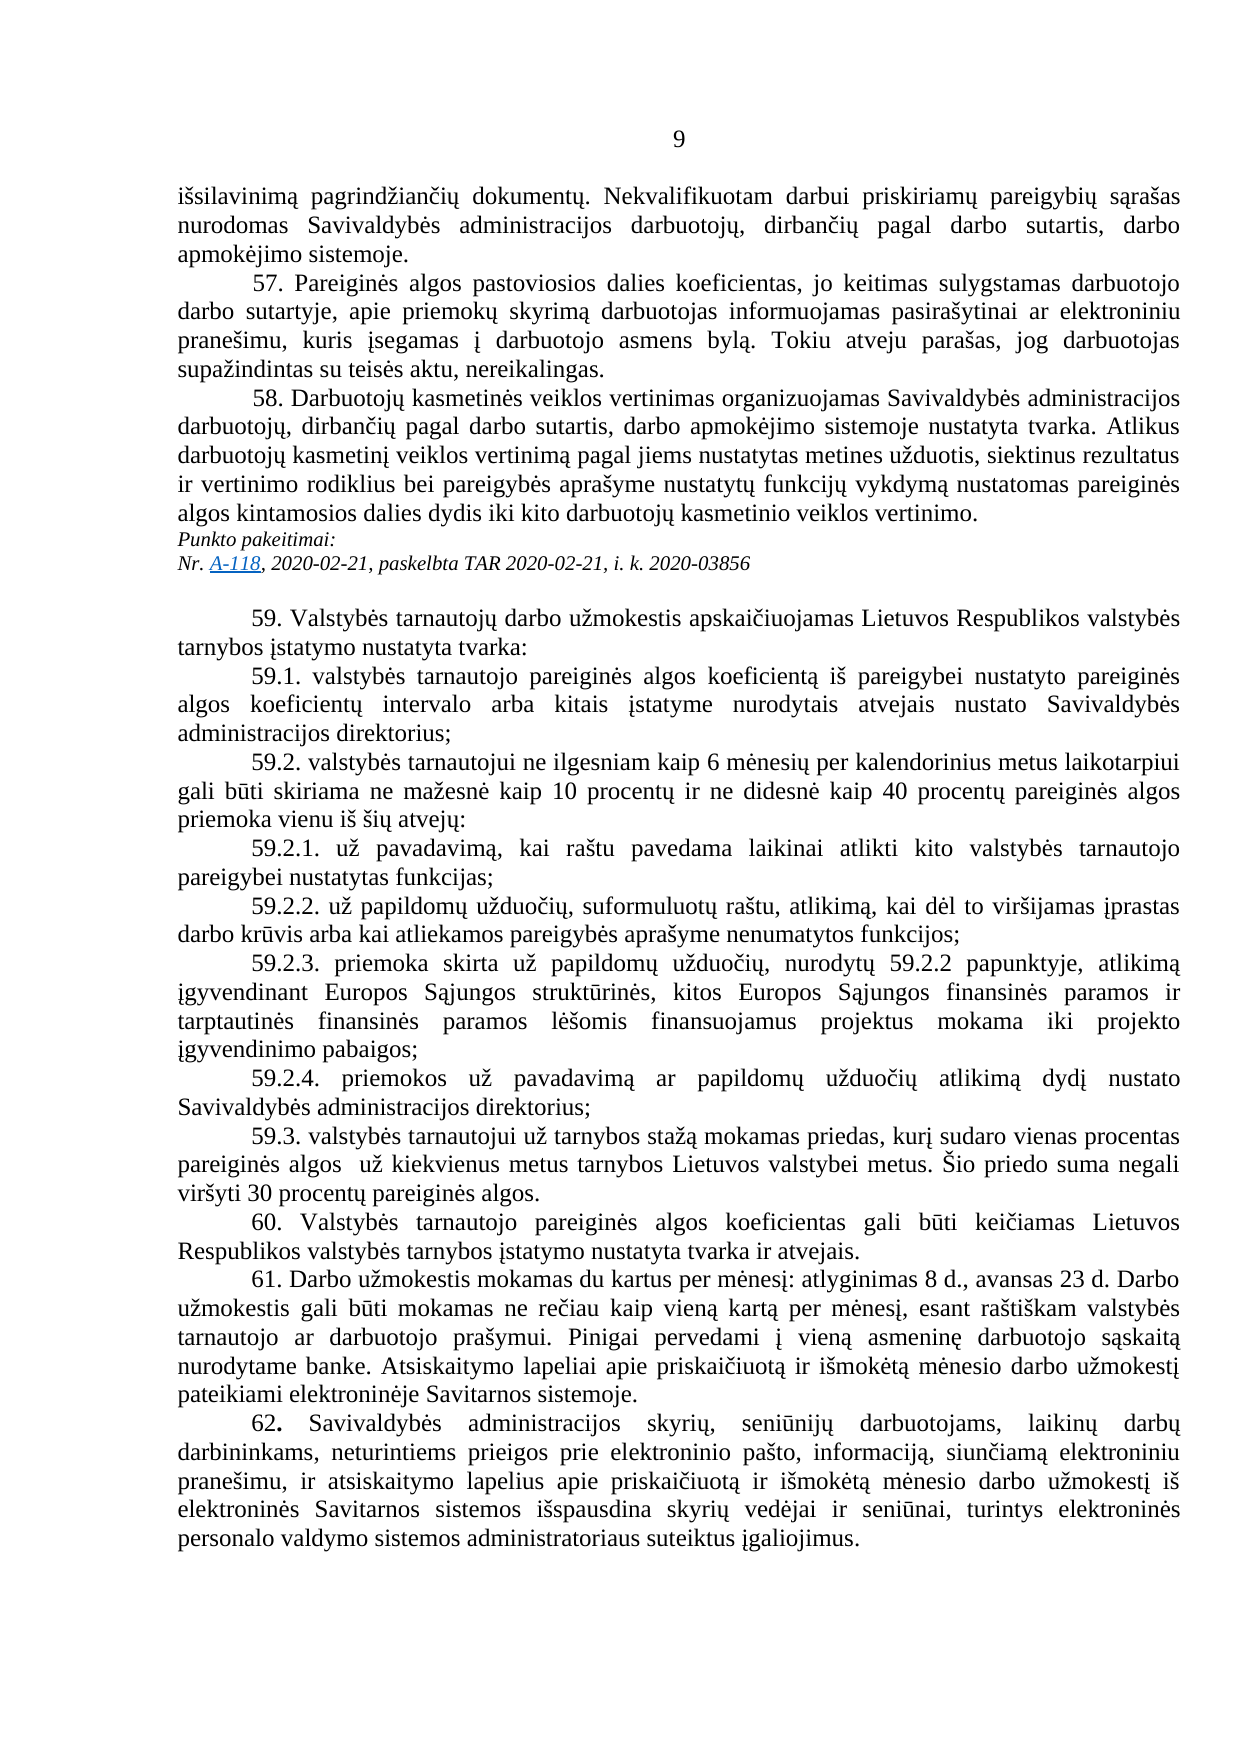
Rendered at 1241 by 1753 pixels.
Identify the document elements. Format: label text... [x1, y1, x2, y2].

text 60. Valstybės tarnautojo pareiginės algos koeficientas gali būti keičiamas Lietuvos Respublikos valstybės tarnybos įstatymo nustatyta tvarka ir atvejais. [177, 1207, 1181, 1264]
text Nr. A-118, 2020-02-21, paskelbta TAR 2020-02-21, i. k. 2020-03856 [177, 551, 1181, 574]
text 61. Darbo užmokestis mokamas du kartus per mėnesį: atlyginimas 8 d., avansas 23 d. Darbo užmokestis gali būti mokamas ne rečiau kaip vieną kartą per mėnesį, esant raštiškam valstybės tarnautojo ar darbuotojo prašymui. Pinigai pervedami į vieną asmeninę darbuotojo sąskaitą nurodytame banke. Atsiskaitymo lapeliai apie priskaičiuotą ir išmokėtą mėnesio darbo užmokestį pateikiami elektroninėje Savitarnos sistemoje. [177, 1264, 1181, 1408]
text 59.2.4. priemokos už pavadavimą ar papildomų užduočių atlikimą dydį nustato Savivaldybės administracijos direktorius; [177, 1063, 1181, 1121]
text 59.2.2. už papildomų užduočių, suformuluotų raštu, atlikimą, kai dėl to viršijamas įprastas darbo krūvis arba kai atliekamos pareigybės aprašyme nenumatytos funkcijos; [177, 891, 1181, 948]
text 62. Savivaldybės administracijos skyrių, seniūnijų darbuotojams, laikinų darbų darbininkams, neturintiems prieigos prie elektroninio pašto, informaciją, siunčiamą elektroniniu pranešimu, ir atsiskaitymo lapelius apie priskaičiuotą ir išmokėtą mėnesio darbo užmokestį iš elektroninės Savitarnos sistemos išspausdina skyrių vedėjai ir seniūnai, turintys elektroninės personalo valdymo sistemos administratoriaus suteiktus įgaliojimus. [177, 1408, 1181, 1552]
text 59.3. valstybės tarnautojui už tarnybos stažą mokamas priedas, kurį sudaro vienas procentas pareiginės algos už kiekvienus metus tarnybos Lietuvos valstybei metus. Šio priedo suma negali viršyti 30 procentų pareiginės algos. [177, 1121, 1181, 1207]
text 59.1. valstybės tarnautojo pareiginės algos koeficientą iš pareigybei nustatyto pareiginės algos koeficientų intervalo arba kitais įstatyme nurodytais atvejais nustato Savivaldybės administracijos direktorius; [177, 661, 1181, 747]
text 58. Darbuotojų kasmetinės veiklos vertinimas organizuojamas Savivaldybės administracijos darbuotojų, dirbančių pagal darbo sutartis, darbo apmokėjimo sistemoje nustatyta tvarka. Atlikus darbuotojų kasmetinį veiklos vertinimą pagal jiems nustatytas metines užduotis, siektinus rezultatus ir vertinimo rodiklius bei pareigybės aprašyme nustatytų funkcijų vykdymą nustatomas pareiginės algos kintamosios dalies dydis iki kito darbuotojų kasmetinio veiklos vertinimo. [177, 383, 1181, 526]
text 57. Pareiginės algos pastoviosios dalies koeficientas, jo keitimas sulygstamas darbuotojo darbo sutartyje, apie priemokų skyrimą darbuotojas informuojamas pasirašytinai ar elektroniniu pranešimu, kuris įsegamas į darbuotojo asmens bylą. Tokiu atveju parašas, jog darbuotojas supažindintas su teisės aktu, nereikalingas. [177, 268, 1181, 383]
text 59.2.3. priemoka skirta už papildomų užduočių, nurodytų 59.2.2 papunktyje, atlikimą įgyvendinant Europos Sąjungos struktūrinės, kitos Europos Sąjungos finansinės paramos ir tarptautinės finansinės paramos lėšomis finansuojamus projektus mokama iki projekto įgyvendinimo pabaigos; [177, 948, 1181, 1063]
text 59.2. valstybės tarnautojui ne ilgesniam kaip 6 mėnesių per kalendorinius metus laikotarpiui gali būti skiriama ne mažesnė kaip 10 procentų ir ne didesnė kaip 40 procentų pareiginės algos priemoka vienu iš šių atvejų: [177, 747, 1181, 833]
text 59.2.1. už pavadavimą, kai raštu pavedama laikinai atlikti kito valstybės tarnautojo pareigybei nustatytas funkcijas; [177, 833, 1181, 891]
text 59. Valstybės tarnautojų darbo užmokestis apskaičiuojamas Lietuvos Respublikos valstybės tarnybos įstatymo nustatyta tvarka: [177, 603, 1181, 661]
text Punkto pakeitimai: [177, 526, 1181, 551]
text išsilavinimą pagrindžiančių dokumentų. Nekvalifikuotam darbui priskiriamų pareigybių sąrašas nurodomas Savivaldybės administracijos darbuotojų, dirbančių pagal darbo sutartis, darbo apmokėjimo sistemoje. [177, 181, 1181, 268]
